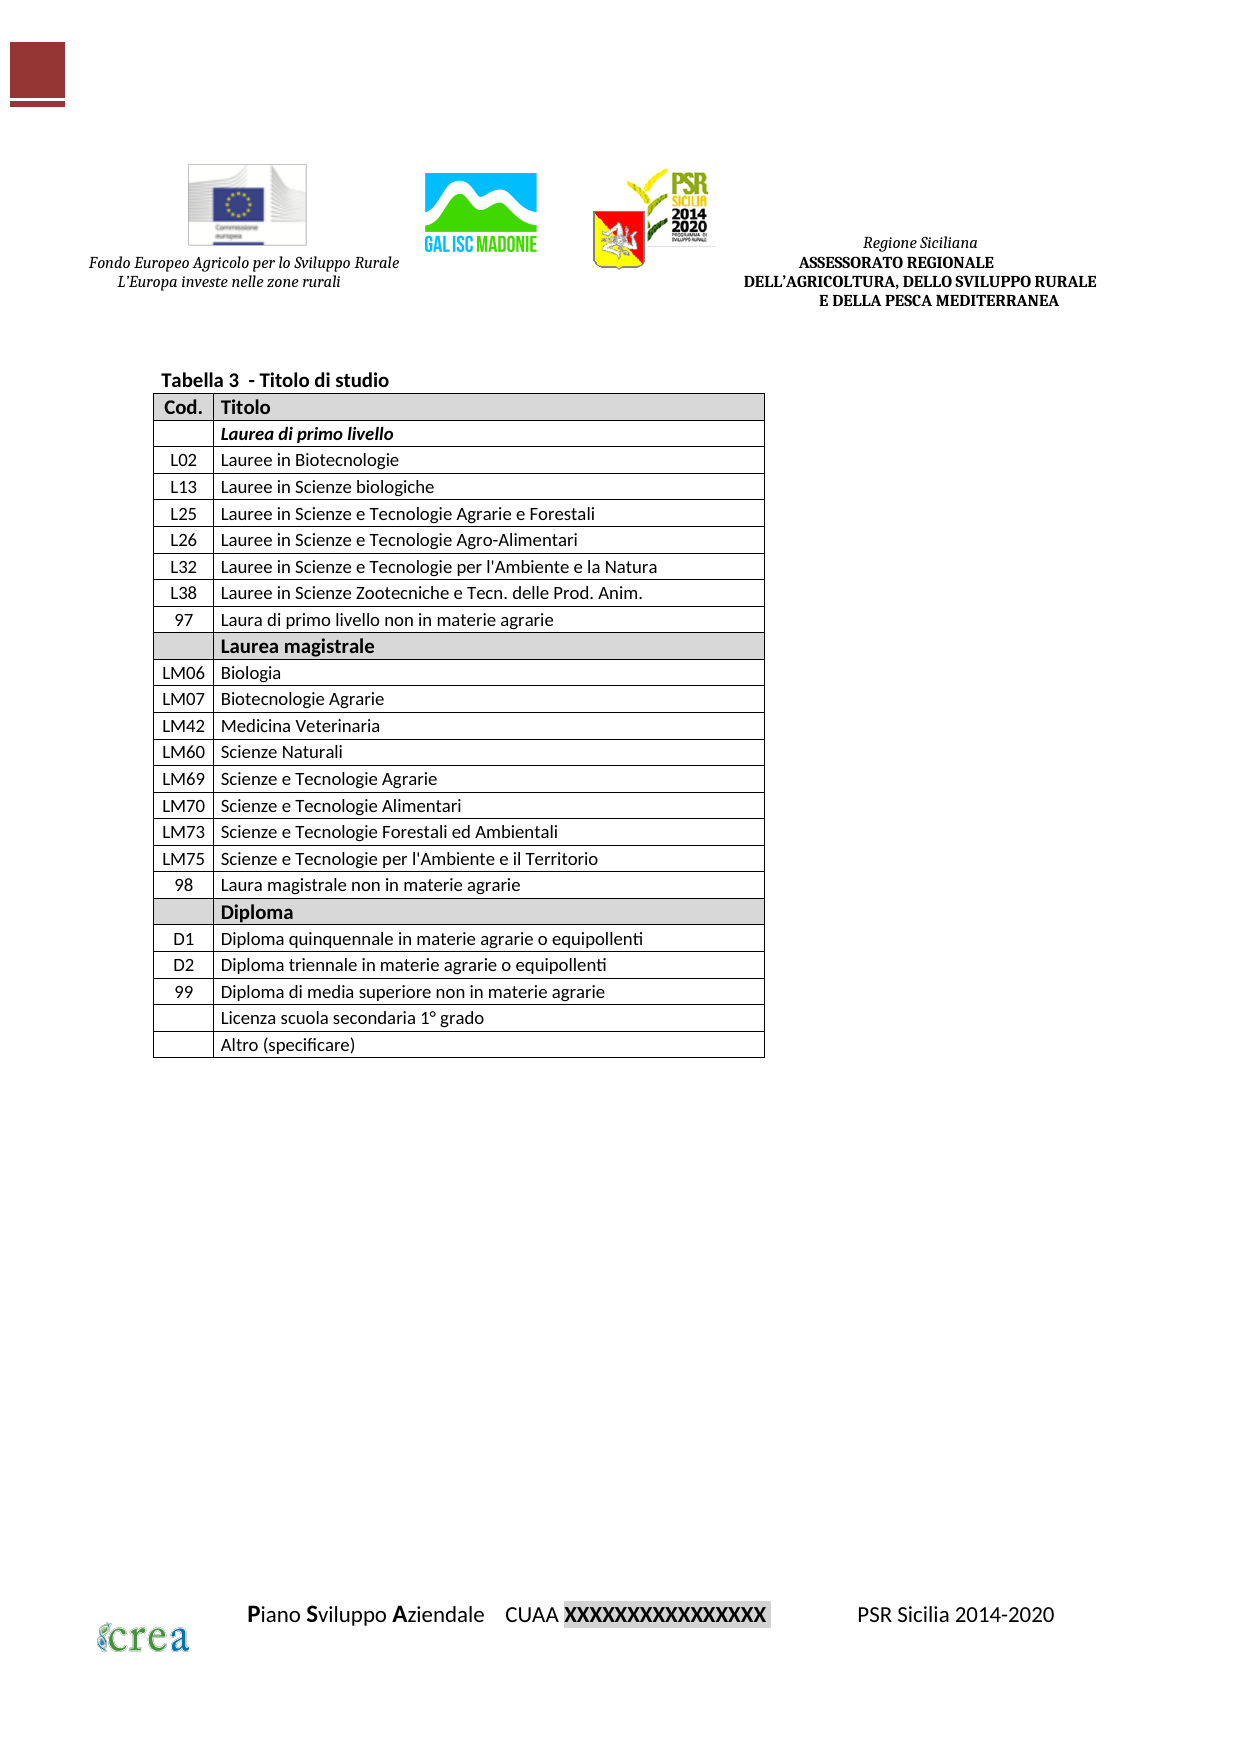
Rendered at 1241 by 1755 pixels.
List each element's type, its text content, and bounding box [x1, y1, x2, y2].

table_cell LM75 [154, 846, 213, 871]
table_cell Lauree in Scienze biologiche [214, 474, 764, 499]
table_cell Scienze e Tecnologie per l'Ambiente e il Territorio [214, 846, 764, 871]
table_cell LM69 [154, 766, 213, 792]
table_cell LM07 [154, 686, 213, 712]
table_cell Diploma triennale in materie agrarie o equipollenti [214, 952, 764, 977]
table_cell Lauree in Biotecnologie [214, 447, 764, 473]
table_cell 99 [154, 979, 213, 1004]
table_cell LM70 [154, 793, 213, 818]
table_cell Lauree in Scienze e Tecnologie per l'Ambiente e la Natura [214, 554, 764, 579]
table_cell Diploma di media superiore non in materie agrarie [214, 979, 764, 1004]
table_cell LM60 [154, 740, 213, 765]
table_cell Laurea di primo livello [214, 421, 764, 446]
table_cell D1 [154, 925, 213, 951]
table_cell L13 [154, 474, 213, 499]
table_cell [154, 1032, 213, 1057]
table_cell Cod. [154, 394, 213, 420]
table_cell [154, 421, 213, 446]
table_cell Medicina Veterinaria [214, 713, 764, 738]
table_cell Diploma quinquennale in materie agrarie o equipollenti [214, 925, 764, 951]
table_cell Laurea magistrale [214, 633, 764, 659]
table_cell Scienze Naturali [214, 740, 764, 765]
table_cell LM06 [154, 660, 213, 685]
table_cell Altro (specificare) [214, 1032, 764, 1057]
table_cell Licenza scuola secondaria 1° grado [214, 1005, 764, 1031]
table_cell Scienze e Tecnologie Alimentari [214, 793, 764, 818]
table_cell LM73 [154, 819, 213, 845]
table_cell [154, 633, 213, 659]
table_cell Scienze e Tecnologie Agrarie [214, 766, 764, 792]
table_cell Titolo [214, 394, 764, 420]
table_cell 98 [154, 872, 213, 898]
table_cell Scienze e Tecnologie Forestali ed Ambientali [214, 819, 764, 845]
table_cell L25 [154, 500, 213, 526]
table_cell Lauree in Scienze Zootecniche e Tecn. delle Prod. Anim. [214, 580, 764, 606]
table_cell Lauree in Scienze e Tecnologie Agro-Alimentari [214, 527, 764, 552]
table_cell [154, 899, 213, 924]
table_cell L02 [154, 447, 213, 473]
table_cell [154, 1005, 213, 1031]
table_cell Biologia [214, 660, 764, 685]
table_cell L38 [154, 580, 213, 606]
table_cell LM42 [154, 713, 213, 738]
table_cell L32 [154, 554, 213, 579]
table_cell Diploma [214, 899, 764, 924]
table_cell L26 [154, 527, 213, 552]
table_cell 97 [154, 607, 213, 632]
table_header Tabella 3 - Titolo di studio [154, 367, 764, 393]
table_cell Laura di primo livello non in materie agrarie [214, 607, 764, 632]
table_cell D2 [154, 952, 213, 977]
table_cell Laura magistrale non in materie agrarie [214, 872, 764, 898]
table_cell Biotecnologie Agrarie [214, 686, 764, 712]
table_cell Lauree in Scienze e Tecnologie Agrarie e Forestali [214, 500, 764, 526]
